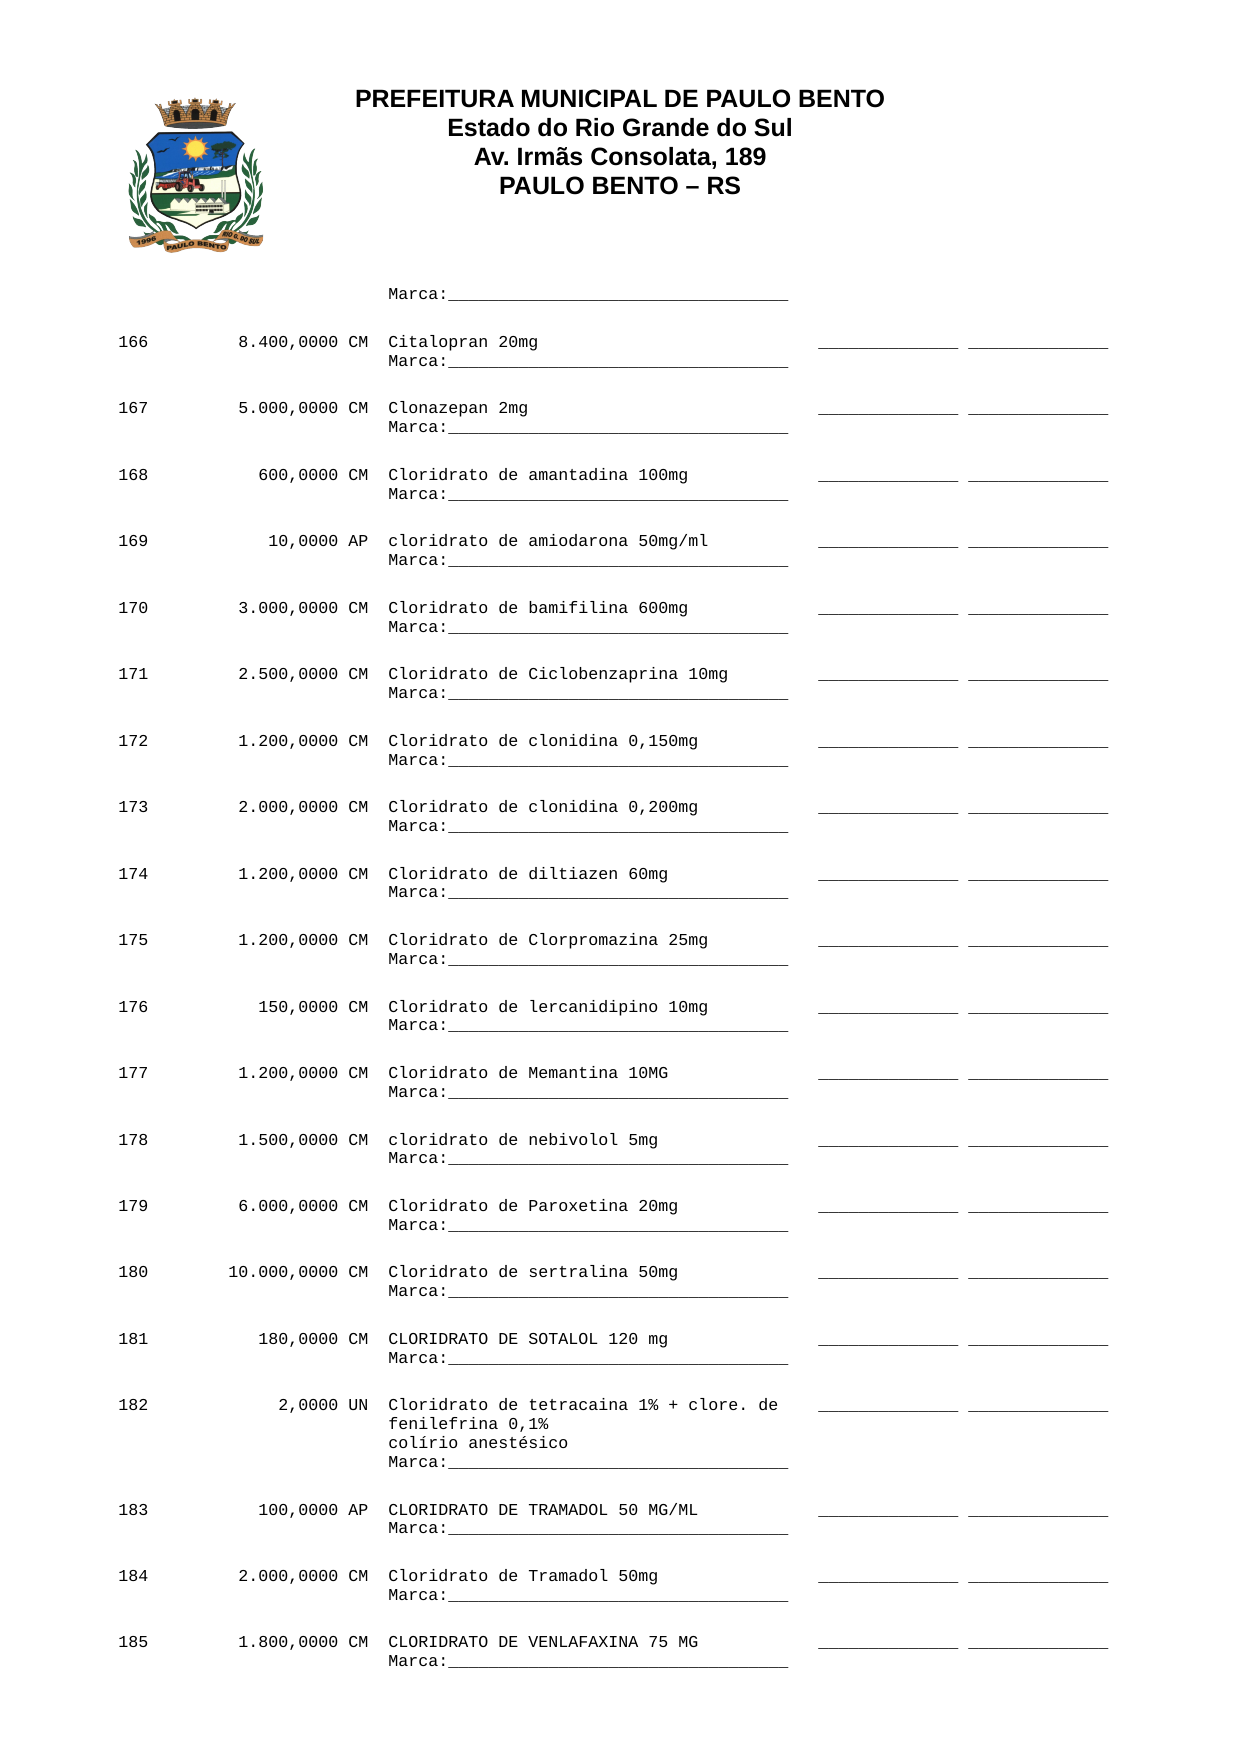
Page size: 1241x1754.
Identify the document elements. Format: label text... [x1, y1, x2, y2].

picture [128, 97, 264, 253]
text Marca:__________________________________ 166 8.400,0000 CM Citalopran 20mg ______________ ______________ Marca:__________________________________ 167 5.000,0000 CM Clonazepan 2mg ______________ ______________ Marca:__________________________________ 168 600,0000 CM Cloridrato de amantadina 100mg ______________ ______________ Marca:__________________________________ 169 10,0000 AP cloridrato de amiodarona 50mg/ml ______________ ______________ Marca:__________________________________ 170 3.000,0000 CM Cloridrato de bamifilina 600mg ______________ ______________ Marca:__________________________________ 171 2.500,0000 CM Cloridrato de Ciclobenzaprina 10mg ______________ ______________ Marca:__________________________________ 172 1.200,0000 CM Cloridrato de clonidina 0,150mg ______________ ______________ Marca:__________________________________ 173 2.000,0000 CM Cloridrato de clonidina 0,200mg ______________ ______________ Marca:__________________________________ 174 1.200,0000 CM Cloridrato de diltiazen 60mg ______________ ______________ Marca:__________________________________ 175 1.200,0000 CM Cloridrato de Clorpromazina 25mg ______________ ______________ Marca:__________________________________ 176 150,0000 CM Cloridrato de lercanidipino 10mg ______________ ______________ Marca:__________________________________ 177 1.200,0000 CM Cloridrato de Memantina 10MG ______________ ______________ Marca:__________________________________ 178 1.500,0000 CM cloridrato de nebivolol 5mg ______________ ______________ Marca:__________________________________ 179 6.000,0000 CM Cloridrato de Paroxetina 20mg ______________ ______________ Marca:__________________________________ 180 10.000,0000 CM Cloridrato de sertralina 50mg ______________ ______________ Marca:__________________________________ 181 180,0000 CM CLORIDRATO DE SOTALOL 120 mg ______________ ______________ Marca:__________________________________ 182 2,0000 UN Cloridrato de tetracaina 1% + clore. de ______________ ______________ fenilefrina 0,1% colírio anestésico Marca:__________________________________ 183 100,0000 AP CLORIDRATO DE TRAMADOL 50 MG/ML ______________ ______________ Marca:__________________________________ 184 2.000,0000 CM Cloridrato de Tramadol 50mg ______________ ______________ Marca:__________________________________ 185 1.800,0000 CM CLORIDRATO DE VENLAFAXINA 75 MG ______________ ______________ Marca:__________________________________ [118, 286, 1122, 1672]
